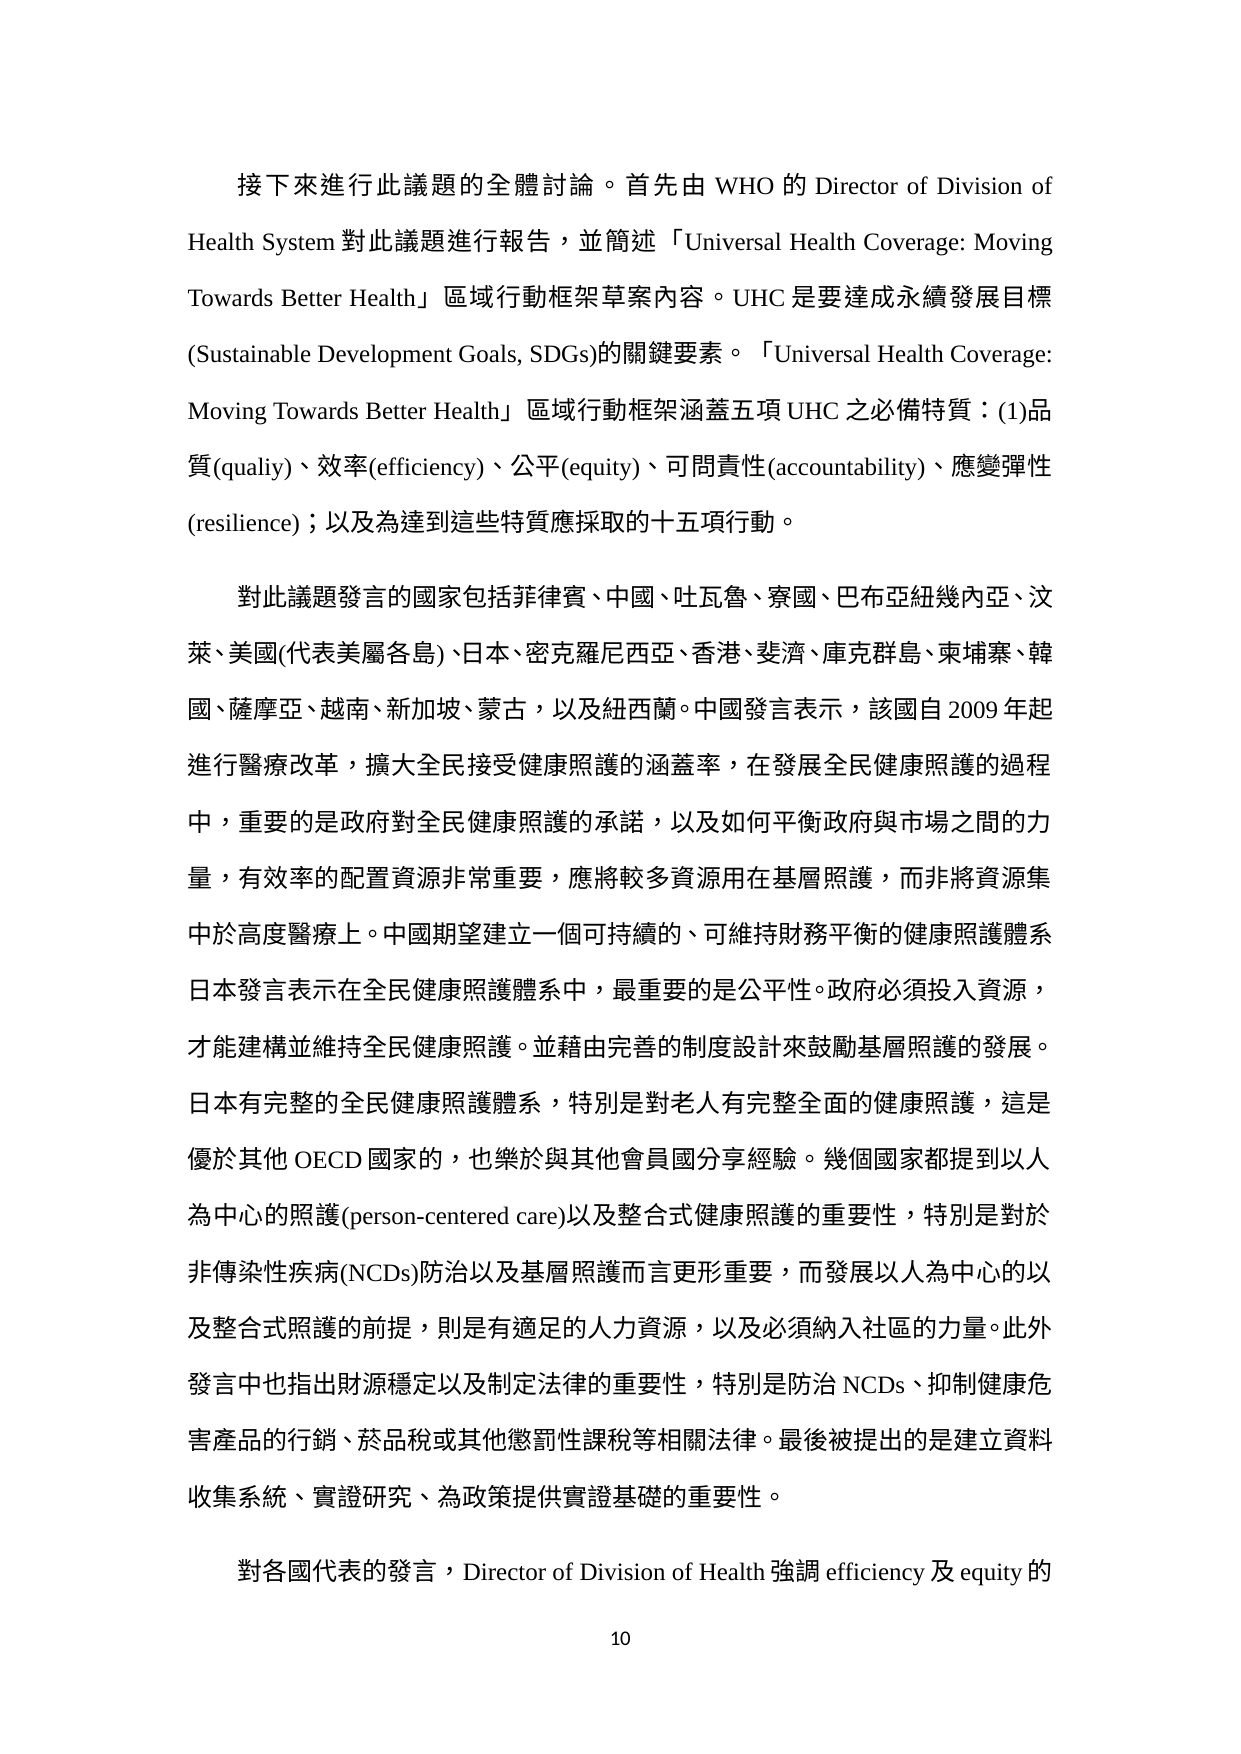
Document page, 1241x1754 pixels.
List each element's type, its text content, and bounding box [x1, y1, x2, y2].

text 對各國代表的發言，Director of Division of Health強調efficiency及equity的重要性，資源配置時必須考量到公平性，而健康照護體系中的每一個環節都達到效率性，整個體系才會是有效率的。而效率性也會帶來較佳的公平性以及健康結果。最後她呼籲各國，無論如何空談都只是空談，唯有採取行動才能有所改變。 [187, 1551, 1053, 1588]
text 接下來進行此議題的全體討論。首先由WHO的Director of Division of Health System對此議題進行報告，並簡述「Universal Health Coverage: Moving Towards Better Health」區域行動框架草案內容。UHC是要達成永續發展目標(Sustainable Development Goals, SDGs)的關鍵要素。「Universal Health Coverage: Moving Towards Better Health」區域行動框架涵蓋五項UHC之必備特質：(1)品質(qualiy)、效率(efficiency)、公平(equity)、可問責性(accountability)、應變彈性(resilience)；以及為達到這些特質應採取的十五項行動。 [187, 164, 1053, 539]
text 對此議題發言的國家包括菲律賓、中國、吐瓦魯、寮國、巴布亞紐幾內亞、汶萊、美國(代表美屬各島)、日本、密克羅尼西亞、香港、斐濟、庫克群島、柬埔寨、韓國、薩摩亞、越南、新加坡、蒙古，以及紐西蘭。中國發言表示，該國自2009年起進行醫療改革，擴大全民接受健康照護的涵蓋率，在發展全民健康照護的過程中，重要的是政府對全民健康照護的承諾，以及如何平衡政府與市場之間的力量，有效率的配置資源非常重要，應將較多資源用在基層照護，而非將資源集中於高度醫療上。中國期望建立一個可持續的、可維持財務平衡的健康照護體系。日本發言表示在全民健康照護體系中，最重要的是公平性。政府必須投入資源，才能建構並維持全民健康照護。並藉由完善的制度設計來鼓勵基層照護的發展。日本有完整的全民健康照護體系，特別是對老人有完整全面的健康照護，這是優於其他OECD國家的，也樂於與其他會員國分享經驗。幾個國家都提到以人為中心的照護(person-centered care)以及整合式健康照護的重要性，特別是對於非傳染性疾病(NCDs)防治以及基層照護而言更形重要，而發展以人為中心的以及整合式照護的前提，則是有適足的人力資源，以及必須納入社區的力量。此外，發言中也指出財源穩定以及制定法律的重要性，特別是防治NCDs、抑制健康危害產品的行銷、菸品稅或其他懲罰性課稅等相關法律。最後被提出的是建立資料收集系統、實證研究、為政策提供實證基礎的重要性。 [187, 576, 1053, 1514]
